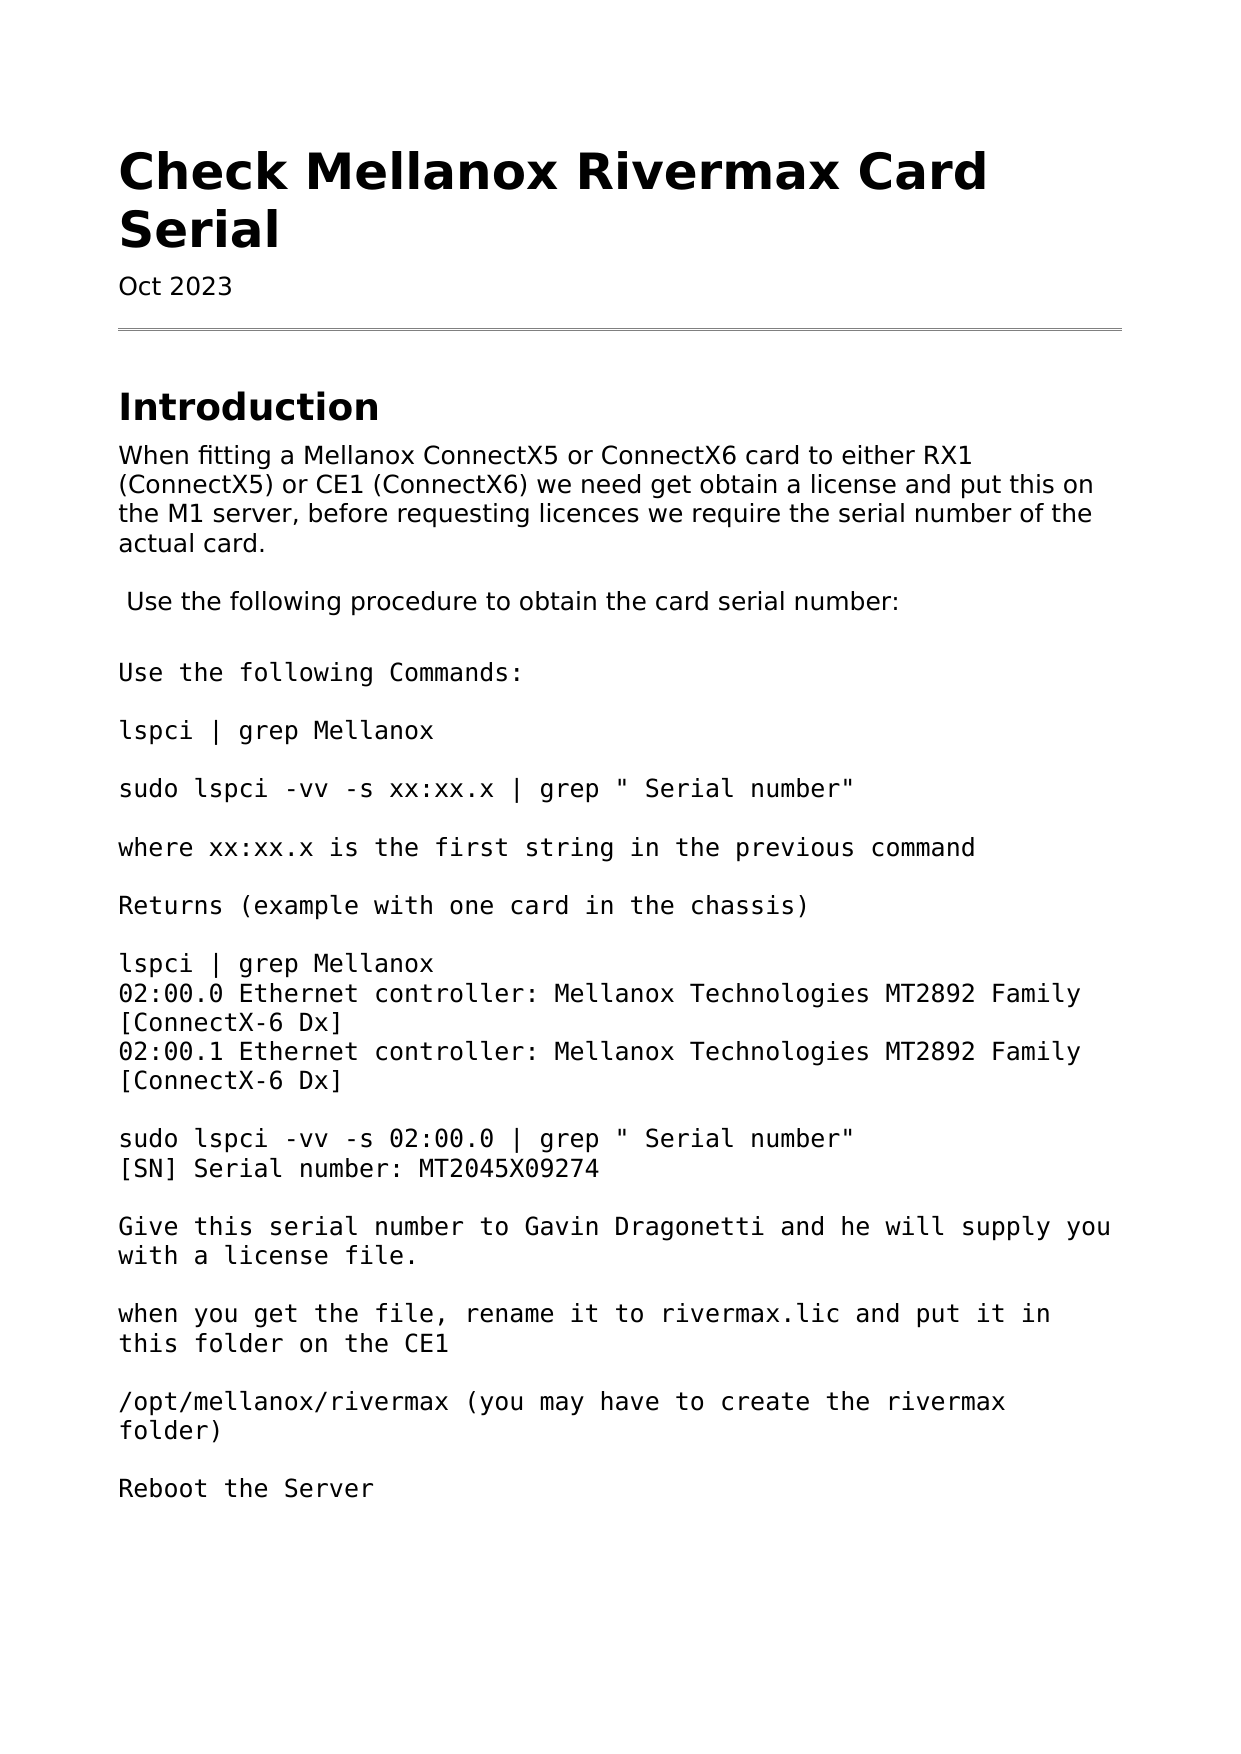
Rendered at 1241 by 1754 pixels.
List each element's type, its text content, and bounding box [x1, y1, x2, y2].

text Oct 2023 [118, 272, 1122, 301]
text Use the following Commands: lspci | grep Mellanox sudo lspci -vv -s xx:xx.x | grep " Serial number" where xx:xx.x is the first string in the previous command Returns (example with one card in the chassis) lspci | grep Mellanox 02:00.0 Ethernet controller: Mellanox Technologies MT2892 Family [ConnectX-6 Dx] 02:00.1 Ethernet controller: Mellanox Technologies MT2892 Family [ConnectX-6 Dx] sudo lspci -vv -s 02:00.0 | grep " Serial number" [SN] Serial number: MT2045X09274 Give this serial number to Gavin Dragonetti and he will supply you with a license file. when you get the file, rename it to rivermax.lic and put it in this folder on the CE1 /opt/mellanox/rivermax (you may have to create the rivermax folder) Reboot the Server [118, 658, 1122, 1504]
subtitle Check Mellanox Rivermax Card Serial [118, 143, 1122, 259]
text When fitting a Mellanox ConnectX5 or ConnectX6 card to either RX1 (ConnectX5) or CE1 (ConnectX6) we need get obtain a license and put this on the M1 server, before requesting licences we require the serial number of the actual card. Use the following procedure to obtain the card serial number: [118, 441, 1122, 645]
subtitle Introduction [118, 385, 1122, 429]
